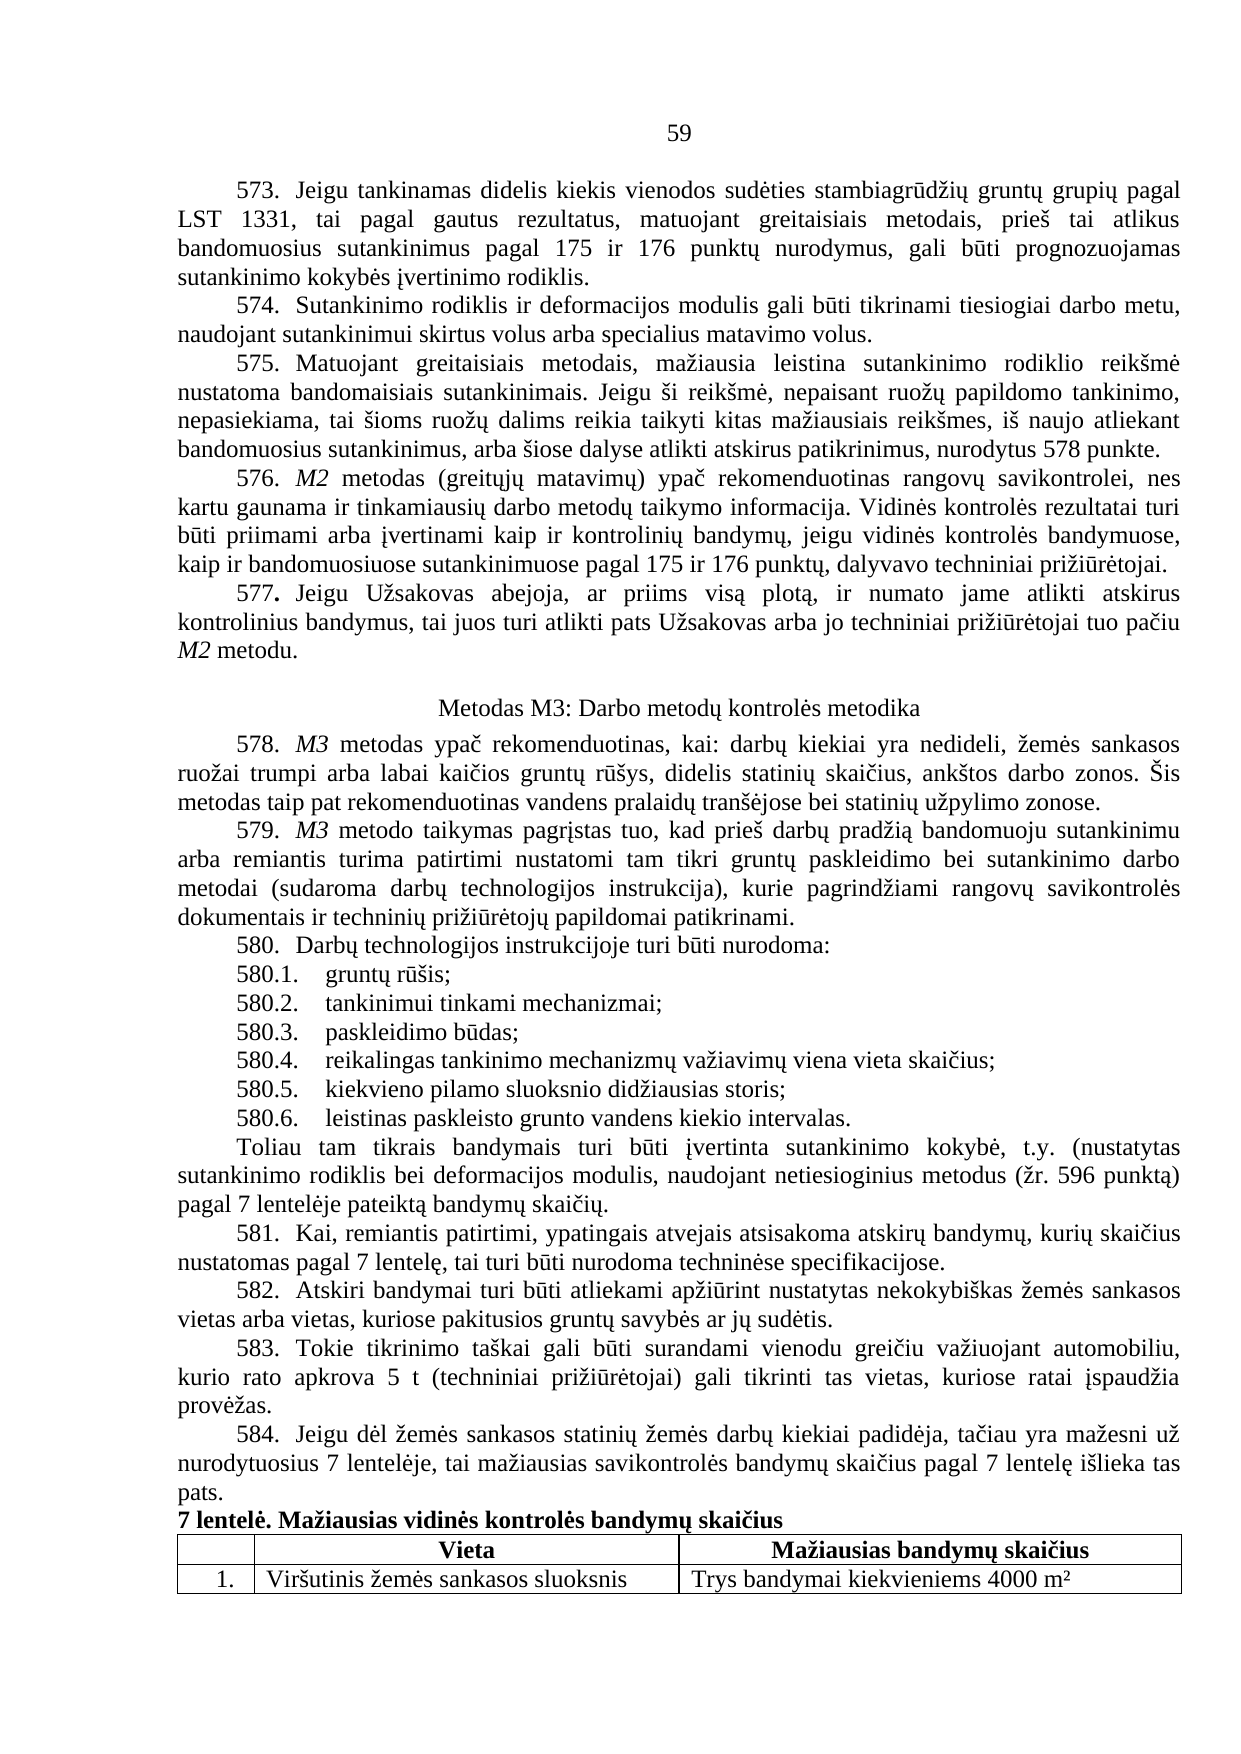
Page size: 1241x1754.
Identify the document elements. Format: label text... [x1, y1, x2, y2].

text 580.3. paskleidimo būdas; [177, 1017, 1181, 1045]
table_header [178, 1535, 254, 1563]
text 583. Tokie tikrinimo taškai gali būti surandami vienodu greičiu važiuojant automobiliu, kurio rato apkrova 5 t (techniniai prižiūrėtojai) gali tikrinti tas vietas, kuriose ratai įspaudžia provėžas. [177, 1333, 1181, 1419]
text 582. Atskiri bandymai turi būti atliekami apžiūrint nustatytas nekokybiškas žemės sankasos vietas arba vietas, kuriose pakitusios gruntų savybės ar jų sudėtis. [177, 1275, 1181, 1333]
text 584. Jeigu dėl žemės sankasos statinių žemės darbų kiekiai padidėja, tačiau yra mažesni už nurodytuosius 7 lentelėje, tai mažiausias savikontrolės bandymų skaičius pagal 7 lentelę išlieka tas pats. [177, 1419, 1181, 1505]
text 580.4. reikalingas tankinimo mechanizmų važiavimų viena vieta skaičius; [177, 1045, 1181, 1074]
text 580.1. gruntų rūšis; [177, 959, 1181, 988]
text 577. Jeigu Užsakovas abejoja, ar priims visą plotą, ir numato jame atlikti atskirus kontrolinius bandymus, tai juos turi atlikti pats Užsakovas arba jo techniniai prižiūrėtojai tuo pačiu M2 metodu. [177, 578, 1181, 664]
text 578. M3 metodas ypač rekomenduotinas, kai: darbų kiekiai yra nedideli, žemės sankasos ruožai trumpi arba labai kaičios gruntų rūšys, didelis statinių skaičius, ankštos darbo zonos. Šis metodas taip pat rekomenduotinas vandens pralaidų tranšėjose bei statinių užpylimo zonose. [177, 729, 1181, 815]
text 580.5. kiekvieno pilamo sluoksnio didžiausias storis; [177, 1074, 1181, 1103]
text 580. Darbų technologijos instrukcijoje turi būti nurodoma: [177, 930, 1181, 959]
text 579. M3 metodo taikymas pagrįstas tuo, kad prieš darbų pradžią bandomuoju sutankinimu arba remiantis turima patirtimi nustatomi tam tikri gruntų paskleidimo bei sutankinimo darbo metodai (sudaroma darbų technologijos instrukcija), kurie pagrindžiami rangovų savikontrolės dokumentais ir techninių prižiūrėtojų papildomai patikrinami. [177, 815, 1181, 930]
text Metodas M3: Darbo metodų kontrolės metodika [177, 693, 1181, 722]
table_cell Trys bandymai kiekvieniems 4000 m² [680, 1565, 1181, 1593]
text Toliau tam tikrais bandymais turi būti įvertinta sutankinimo kokybė, t.y. (nustatytas sutankinimo rodiklis bei deformacijos modulis, naudojant netiesioginius metodus (žr. 596 punktą) pagal 7 lentelėje pateiktą bandymų skaičių. [177, 1132, 1181, 1218]
text 576. M2 metodas (greitųjų matavimų) ypač rekomenduotinas rangovų savikontrolei, nes kartu gaunama ir tinkamiausių darbo metodų taikymo informacija. Vidinės kontrolės rezultatai turi būti priimami arba įvertinami kaip ir kontrolinių bandymų, jeigu vidinės kontrolės bandymuose, kaip ir bandomuosiuose sutankinimuose pagal 175 ir 176 punktų, dalyvavo techniniai prižiūrėtojai. [177, 463, 1181, 578]
table_header Mažiausias bandymų skaičius [680, 1535, 1181, 1563]
text 580.6. leistinas paskleisto grunto vandens kiekio intervalas. [177, 1103, 1181, 1132]
text 575. Matuojant greitaisiais metodais, mažiausia leistina sutankinimo rodiklio reikšmė nustatoma bandomaisiais sutankinimais. Jeigu ši reikšmė, nepaisant ruožų papildomo tankinimo, nepasiekiama, tai šioms ruožų dalims reikia taikyti kitas mažiausiais reikšmes, iš naujo atliekant bandomuosius sutankinimus, arba šiose dalyse atlikti atskirus patikrinimus, nurodytus 578 punkte. [177, 348, 1181, 463]
text 573. Jeigu tankinamas didelis kiekis vienodos sudėties stambiagrūdžių gruntų grupių pagal LST 1331, tai pagal gautus rezultatus, matuojant greitaisiais metodais, prieš tai atlikus bandomuosius sutankinimus pagal 175 ir 176 punktų nurodymus, gali būti prognozuojamas sutankinimo kokybės įvertinimo rodiklis. [177, 176, 1181, 291]
table_header Vieta [255, 1535, 678, 1563]
text 574. Sutankinimo rodiklis ir deformacijos modulis gali būti tikrinami tiesiogiai darbo metu, naudojant sutankinimui skirtus volus arba specialius matavimo volus. [177, 291, 1181, 348]
table_cell 1. [178, 1565, 254, 1593]
text 580.2. tankinimui tinkami mechanizmai; [177, 988, 1181, 1017]
text 7 lentelė. Mažiausias vidinės kontrolės bandymų skaičius [177, 1505, 1181, 1534]
table_cell Viršutinis žemės sankasos sluoksnis [255, 1565, 678, 1593]
text 581. Kai, remiantis patirtimi, ypatingais atvejais atsisakoma atskirų bandymų, kurių skaičius nustatomas pagal 7 lentelę, tai turi būti nurodoma techninėse specifikacijose. [177, 1218, 1181, 1275]
